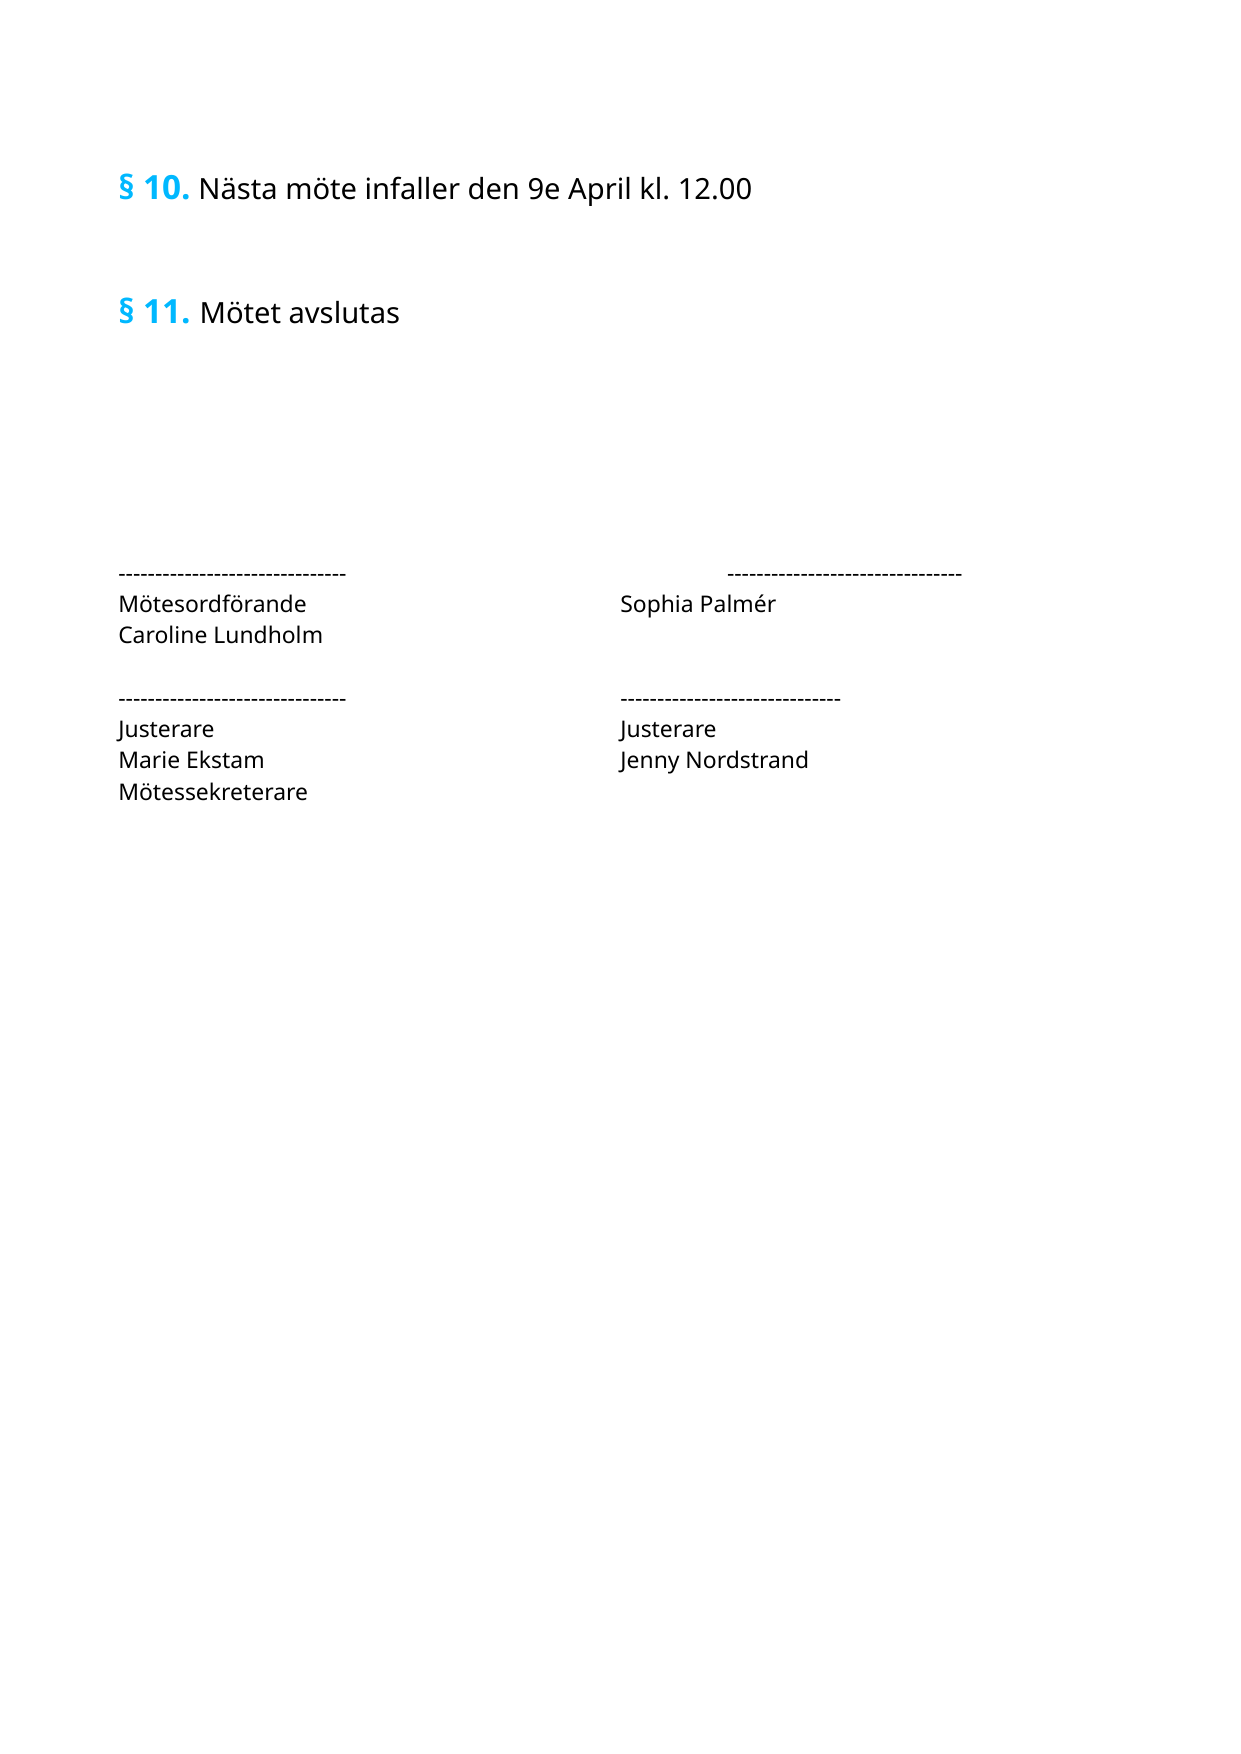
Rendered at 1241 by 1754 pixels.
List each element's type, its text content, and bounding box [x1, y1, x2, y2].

text ------------------------------- [118, 682, 620, 713]
text Justerare [118, 713, 620, 744]
text Jenny Nordstrand [620, 744, 1122, 776]
text Mötesordförande [118, 588, 620, 619]
text ------------------------------- -------------------------------- [118, 557, 1122, 588]
text ------------------------------ [620, 682, 1122, 713]
text Sophia Palmér [620, 588, 1122, 619]
text § 11. Mötet avslutas [118, 288, 1122, 334]
text Justerare [620, 713, 1122, 744]
text Mötessekreterare [118, 776, 620, 807]
text Caroline Lundholm [118, 619, 620, 651]
text § 10. Nästa möte infaller den 9e April kl. 12.00 [118, 163, 1122, 209]
text Marie Ekstam [118, 744, 620, 776]
